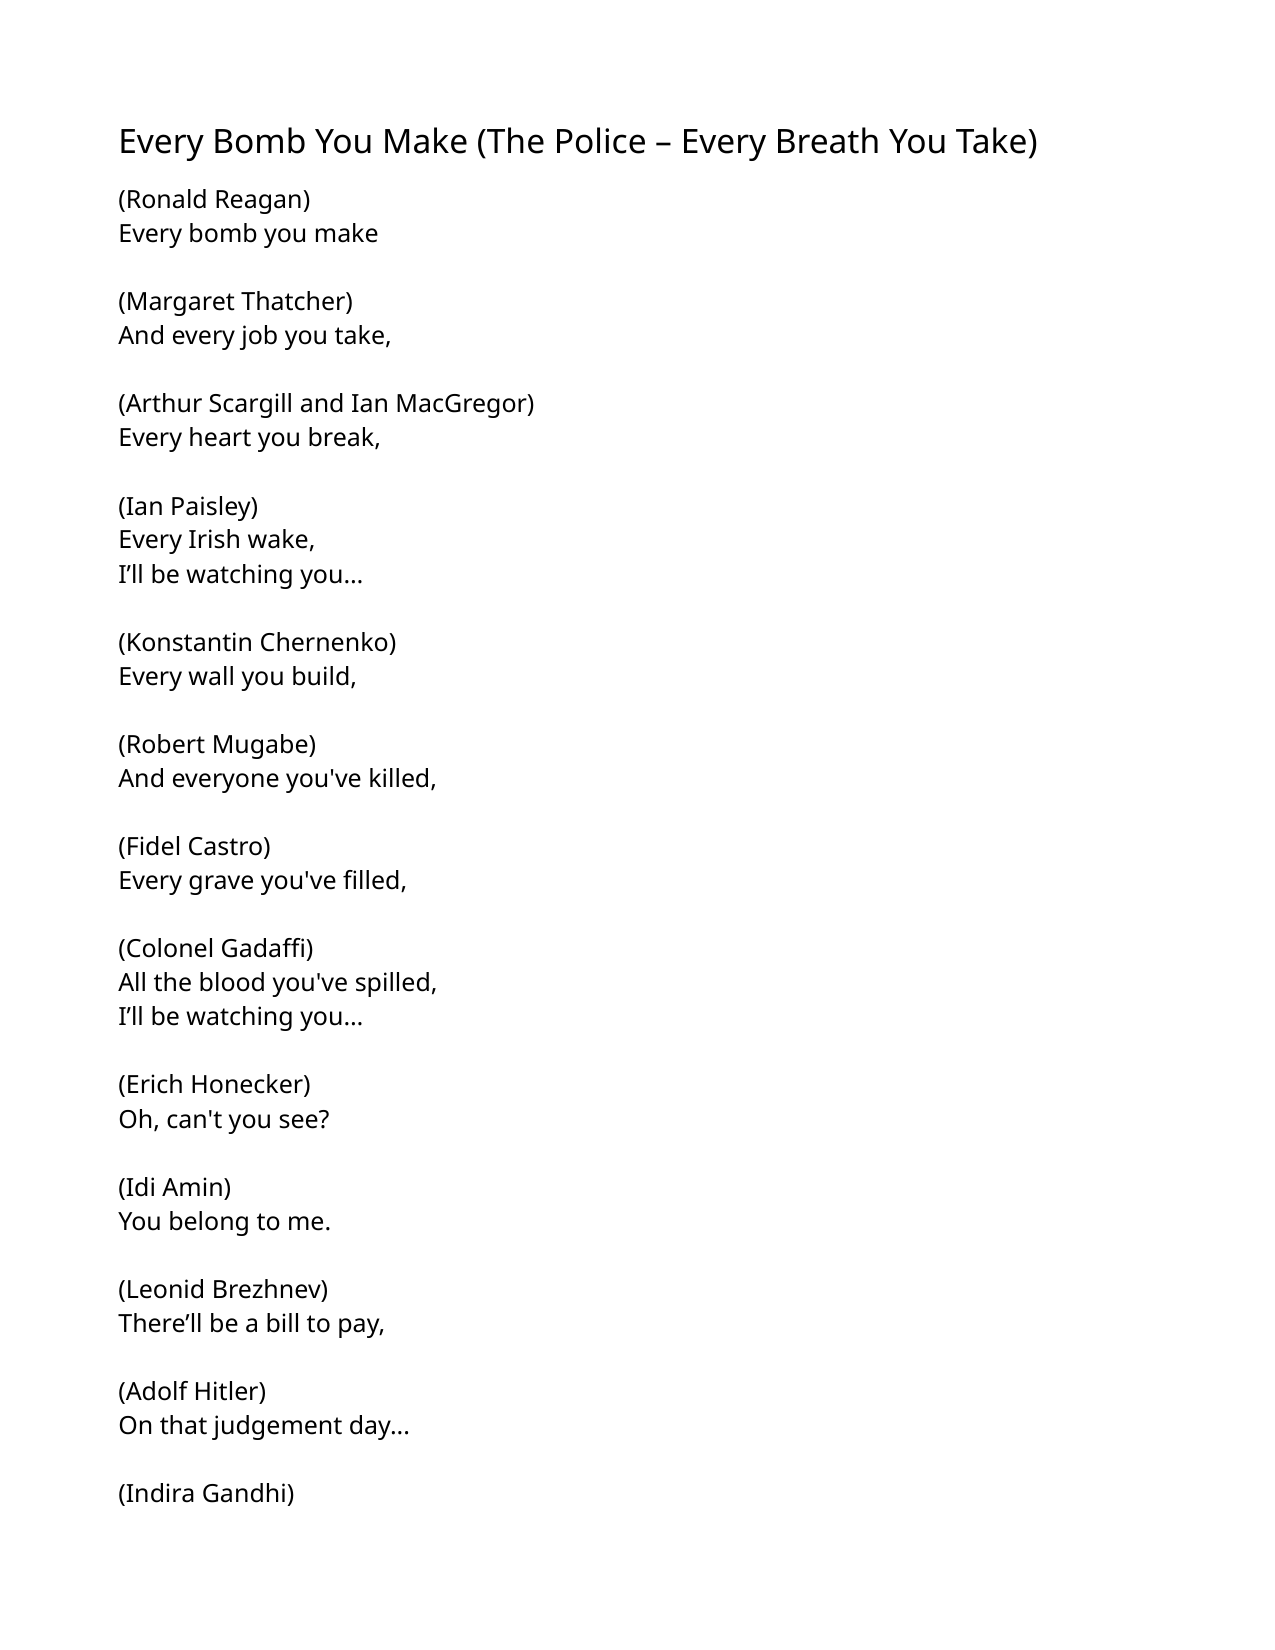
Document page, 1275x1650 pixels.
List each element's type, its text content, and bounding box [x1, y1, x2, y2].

text (Fidel Castro) [118, 829, 1157, 863]
text (Margaret Thatcher) [118, 284, 1157, 318]
text (Arthur Scargill and Ian MacGregor) [118, 386, 1157, 420]
text Oh, can't you see? [118, 1101, 1157, 1135]
subtitle Every Bomb You Make (The Police – Every Breath You Take) [118, 118, 1157, 164]
text Every Irish wake, [118, 522, 1157, 556]
text (Erich Honecker) [118, 1067, 1157, 1101]
text (Colonel Gadaffi) [118, 931, 1157, 965]
text (Adolf Hitler) [118, 1374, 1157, 1408]
text And everyone you've killed, [118, 761, 1157, 795]
text (Leonid Brezhnev) [118, 1272, 1157, 1306]
text I’ll be watching you… [118, 999, 1157, 1033]
text (Konstantin Chernenko) [118, 624, 1157, 658]
text All the blood you've spilled, [118, 965, 1157, 999]
text You belong to me. [118, 1203, 1157, 1237]
text (Ian Paisley) [118, 488, 1157, 522]
text Every wall you build, [118, 658, 1157, 692]
text I’ll be watching you… [118, 556, 1157, 590]
text (Ronald Reagan) [118, 182, 1157, 216]
text Every heart you break, [118, 420, 1157, 454]
text There’ll be a bill to pay, [118, 1306, 1157, 1340]
text And every job you take, [118, 318, 1157, 352]
text (Indira Gandhi) [118, 1476, 1157, 1510]
text On that judgement day... [118, 1408, 1157, 1442]
text Every bomb you make [118, 216, 1157, 250]
text (Robert Mugabe) [118, 727, 1157, 761]
text (Idi Amin) [118, 1169, 1157, 1203]
text Every grave you've filled, [118, 863, 1157, 897]
